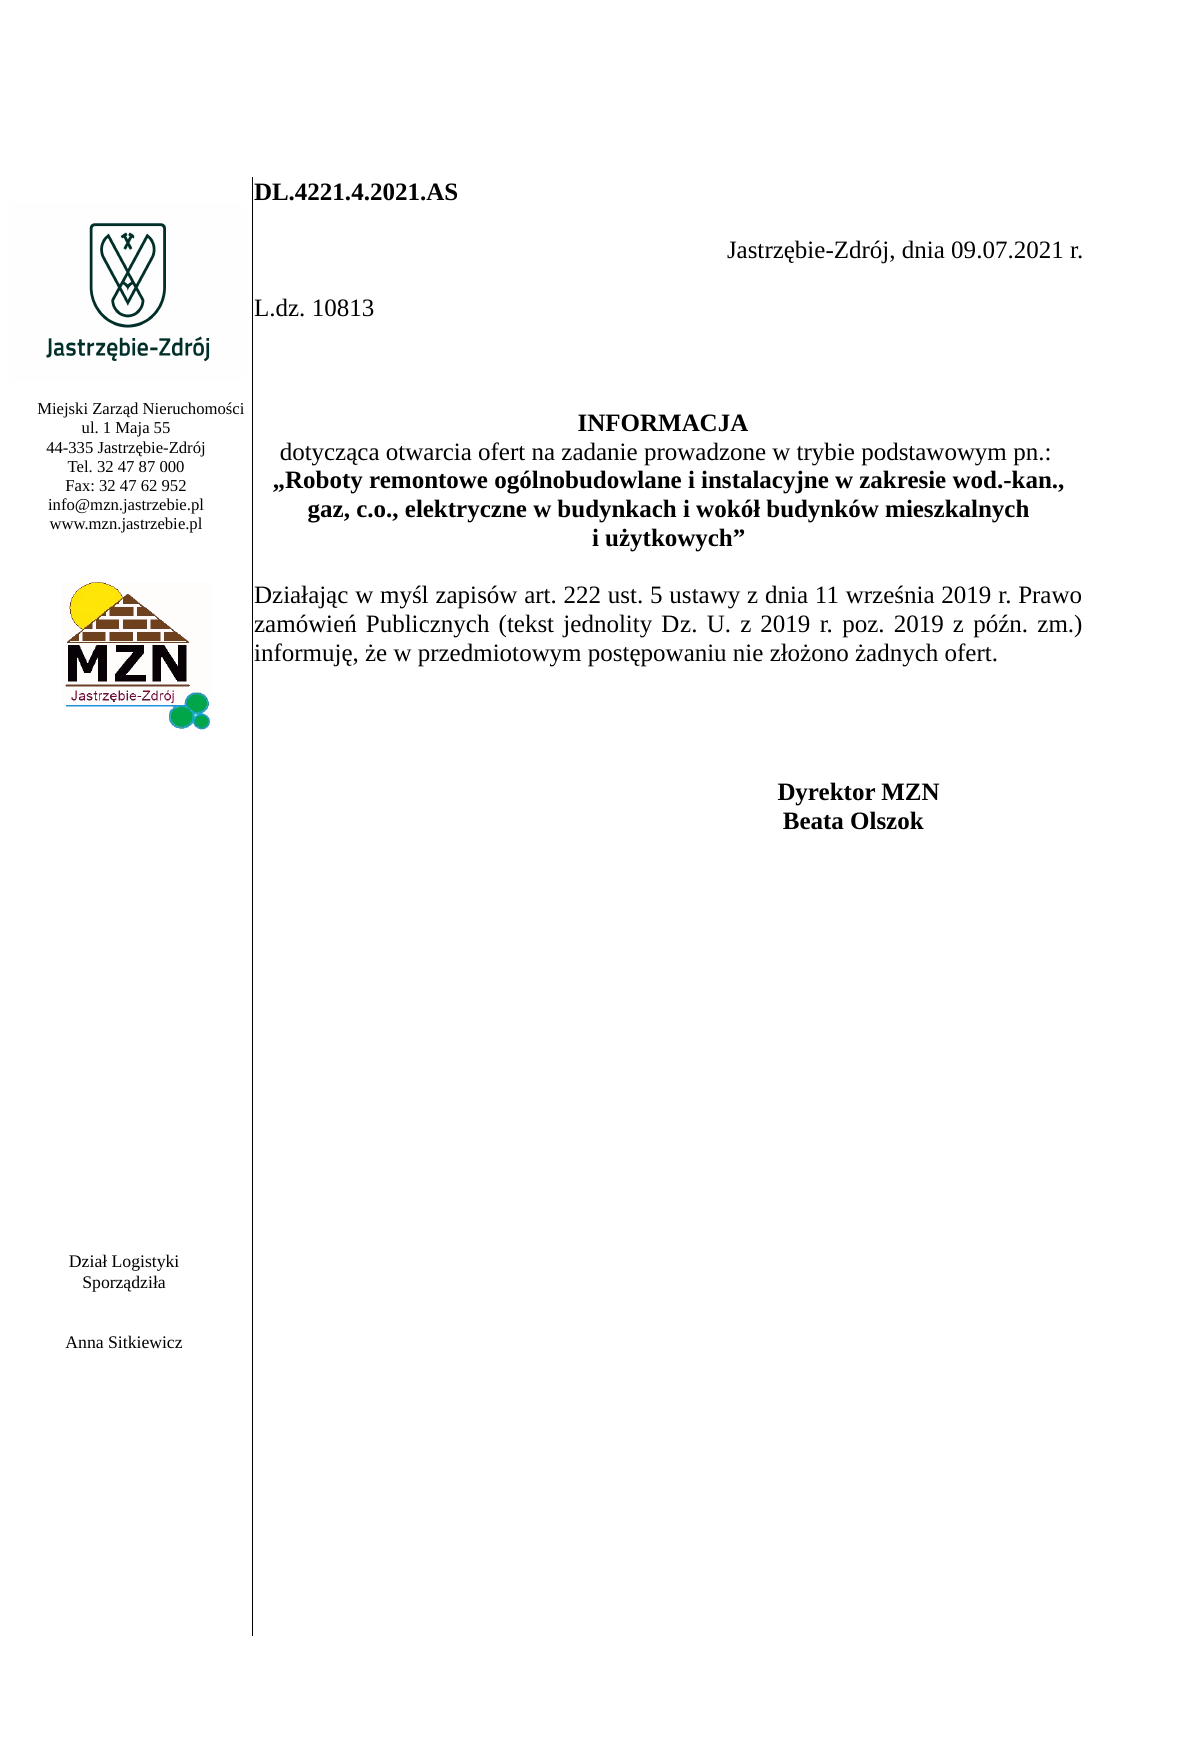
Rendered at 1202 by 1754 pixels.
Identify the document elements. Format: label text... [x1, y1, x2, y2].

text Miejski Zarząd Nieruchomości [6, 399, 246, 418]
text dotycząca otwarcia ofert na zadanie prowadzone w trybie podstawowym pn.: [254, 437, 1083, 465]
text Fax: 32 47 62 952 [6, 476, 246, 495]
text Tel. 32 47 87 000 [6, 457, 246, 476]
text 44-335 Jastrzębie-Zdrój [6, 437, 246, 457]
text L.dz. 10813 [254, 293, 1083, 322]
text info@mzn.jastrzebie.pl [6, 495, 246, 514]
text „Roboty remontowe ogólnobudowlane i instalacyjne w zakresie wod.-kan., gaz, c.o., elektryczne w budynkach i wokół budynków mieszkalnych i użytkowych” [254, 465, 1083, 552]
text Anna Sitkiewicz [0, 1332, 248, 1353]
text Dział Logistyki [0, 1251, 248, 1271]
text INFORMACJA [254, 408, 1083, 437]
picture [9, 203, 246, 381]
picture [61, 581, 212, 735]
text www.mzn.jastrzebie.pl [6, 514, 246, 533]
text ul. 1 Maja 55 [6, 418, 246, 437]
text Jastrzębie-Zdrój, dnia 09.07.2021 r. [254, 235, 1083, 264]
text Działając w myśl zapisów art. 222 ust. 5 ustawy z dnia 11 września 2019 r. Prawo zamówień Publicznych (tekst jednolity Dz. U. z 2019 r. poz. 2019 z późn. zm.) informuję, że w przedmiotowym postępowaniu nie złożono żadnych ofert. [254, 580, 1083, 667]
text Dyrektor MZN [283, 777, 1083, 806]
text Sporządziła [0, 1271, 248, 1292]
text Beata Olszok [283, 806, 1083, 834]
